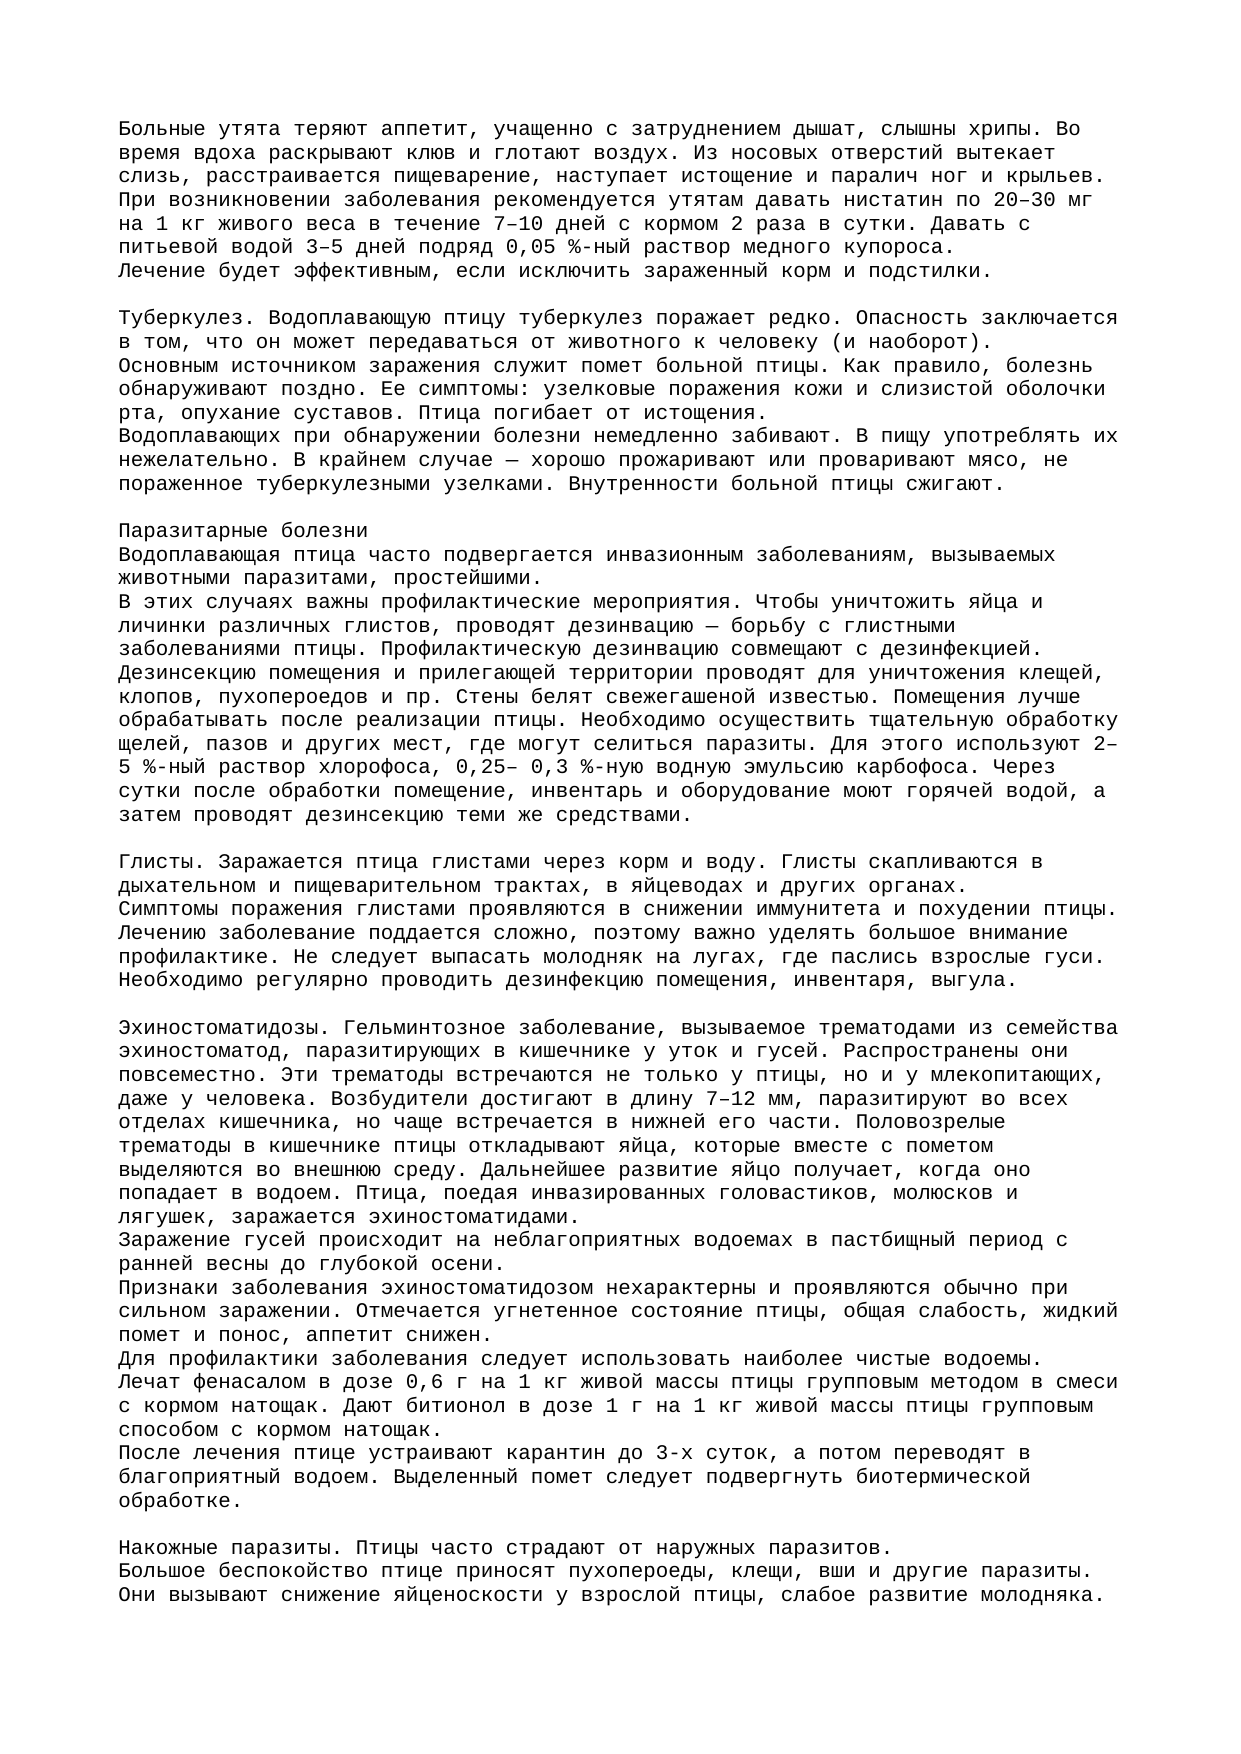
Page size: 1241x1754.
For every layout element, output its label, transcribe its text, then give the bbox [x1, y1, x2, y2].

text Для профилактики заболевания следует использовать наиболее чистые водоемы. [118, 1348, 1122, 1371]
text Заражение гусей происходит на неблагоприятных водоемах в пастбищный период с ранней весны до глубокой осени. [118, 1229, 1122, 1277]
text Накожные паразиты. Птицы часто страдают от наружных паразитов. [118, 1537, 1122, 1561]
text Лечению заболевание поддается сложно, поэтому важно уделять большое внимание профилактике. Не следует выпасать молодняк на лугах, где паслись взрослые гуси. [118, 922, 1122, 969]
text Необходимо регулярно проводить дезинфекцию помещения, инвентаря, выгула. [118, 969, 1122, 993]
text Водоплавающих при обнаружении болезни немедленно забивают. В пищу употреблять их нежелательно. В крайнем случае — хорошо прожаривают или проваривают мясо, не пораженное туберкулезными узелками. Внутренности больной птицы сжигают. [118, 426, 1122, 496]
text Глисты. Заражается птица глистами через корм и воду. Глисты скапливаются в дыхательном и пищеварительном трактах, в яйцеводах и других органах. [118, 851, 1122, 898]
text Туберкулез. Водоплавающую птицу туберкулез поражает редко. Опасность заключается в том, что он может передаваться от животного к человеку (и наоборот). [118, 307, 1122, 354]
text Основным источником заражения служит помет больной птицы. Как правило, болезнь обнаруживают поздно. Ее симптомы: узелковые поражения кожи и слизистой оболочки рта, опухание суставов. Птица погибает от истощения. [118, 354, 1122, 426]
text В этих случаях важны профилактические мероприятия. Чтобы уничтожить яйца и личинки различных глистов, проводят дезинвацию — борьбу с глистными заболеваниями птицы. Профилактическую дезинвацию совмещают с дезинфекцией. Дезинсекцию помещения и прилегающей территории проводят для уничтожения клещей, клопов, пухопероедов и пр. Стены белят свежегашеной известью. Помещения лучше обрабатывать после реализации птицы. Необходимо осуществить тщательную обработку щелей, пазов и других мест, где могут селиться паразиты. Для этого используют 2–5 %-ный раствор хлорофоса, 0,25– 0,3 %-ную водную эмульсию карбофоса. Через сутки после обработки помещение, инвентарь и оборудование моют горячей водой, а затем проводят дезинсекцию теми же средствами. [118, 591, 1122, 827]
text Больные утята теряют аппетит, учащенно с затруднением дышат, слышны хрипы. Во время вдоха раскрывают клюв и глотают воздух. Из носовых отверстий вытекает слизь, расстраивается пищеварение, наступает истощение и паралич ног и крыльев. [118, 118, 1122, 189]
text Эхиностоматидозы. Гельминтозное заболевание, вызываемое трематодами из семейства эхиностоматод, паразитирующих в кишечнике у уток и гусей. Распространены они повсеместно. Эти трематоды встречаются не только у птицы, но и у млекопитающих, даже у человека. Возбудители достигают в длину 7–12 мм, паразитируют во всех отделах кишечника, но чаще встречается в нижней его части. Половозрелые трематоды в кишечнике птицы откладывают яйца, которые вместе с пометом выделяются во внешнюю среду. Дальнейшее развитие яйцо получает, когда оно попадает в водоем. Птица, поедая инвазированных головастиков, молюсков и лягушек, заражается эхиностоматидами. [118, 1017, 1122, 1229]
text Паразитарные болезни [118, 520, 1122, 544]
text Лечение будет эффективным, если исключить зараженный корм и подстилки. [118, 260, 1122, 284]
text Признаки заболевания эхиностоматидозом нехарактерны и проявляются обычно при сильном заражении. Отмечается угнетенное состояние птицы, общая слабость, жидкий помет и понос, аппетит снижен. [118, 1277, 1122, 1348]
text Лечат фенасалом в дозе 0,6 г на 1 кг живой массы птицы групповым методом в смеси с кормом натощак. Дают битионол в дозе 1 г на 1 кг живой массы птицы групповым способом с кормом натощак. [118, 1371, 1122, 1442]
text При возникновении заболевания рекомендуется утятам давать нистатин по 20–30 мг на 1 кг живого веса в течение 7–10 дней с кормом 2 раза в сутки. Давать с питьевой водой 3–5 дней подряд 0,05 %-ный раствор медного купороса. [118, 189, 1122, 260]
text Водоплавающая птица часто подвергается инвазионным заболеваниям, вызываемых животными паразитами, простейшими. [118, 544, 1122, 591]
text После лечения птице устраивают карантин до 3-х суток, а потом переводят в благоприятный водоем. Выделенный помет следует подвергнуть биотермической обработке. [118, 1442, 1122, 1513]
text Большое беспокойство птице приносят пухопероеды, клещи, вши и другие паразиты. Они вызывают снижение яйценоскости у взрослой птицы, слабое развитие молодняка. [118, 1561, 1122, 1608]
text Симптомы поражения глистами проявляются в снижении иммунитета и похудении птицы. [118, 898, 1122, 922]
